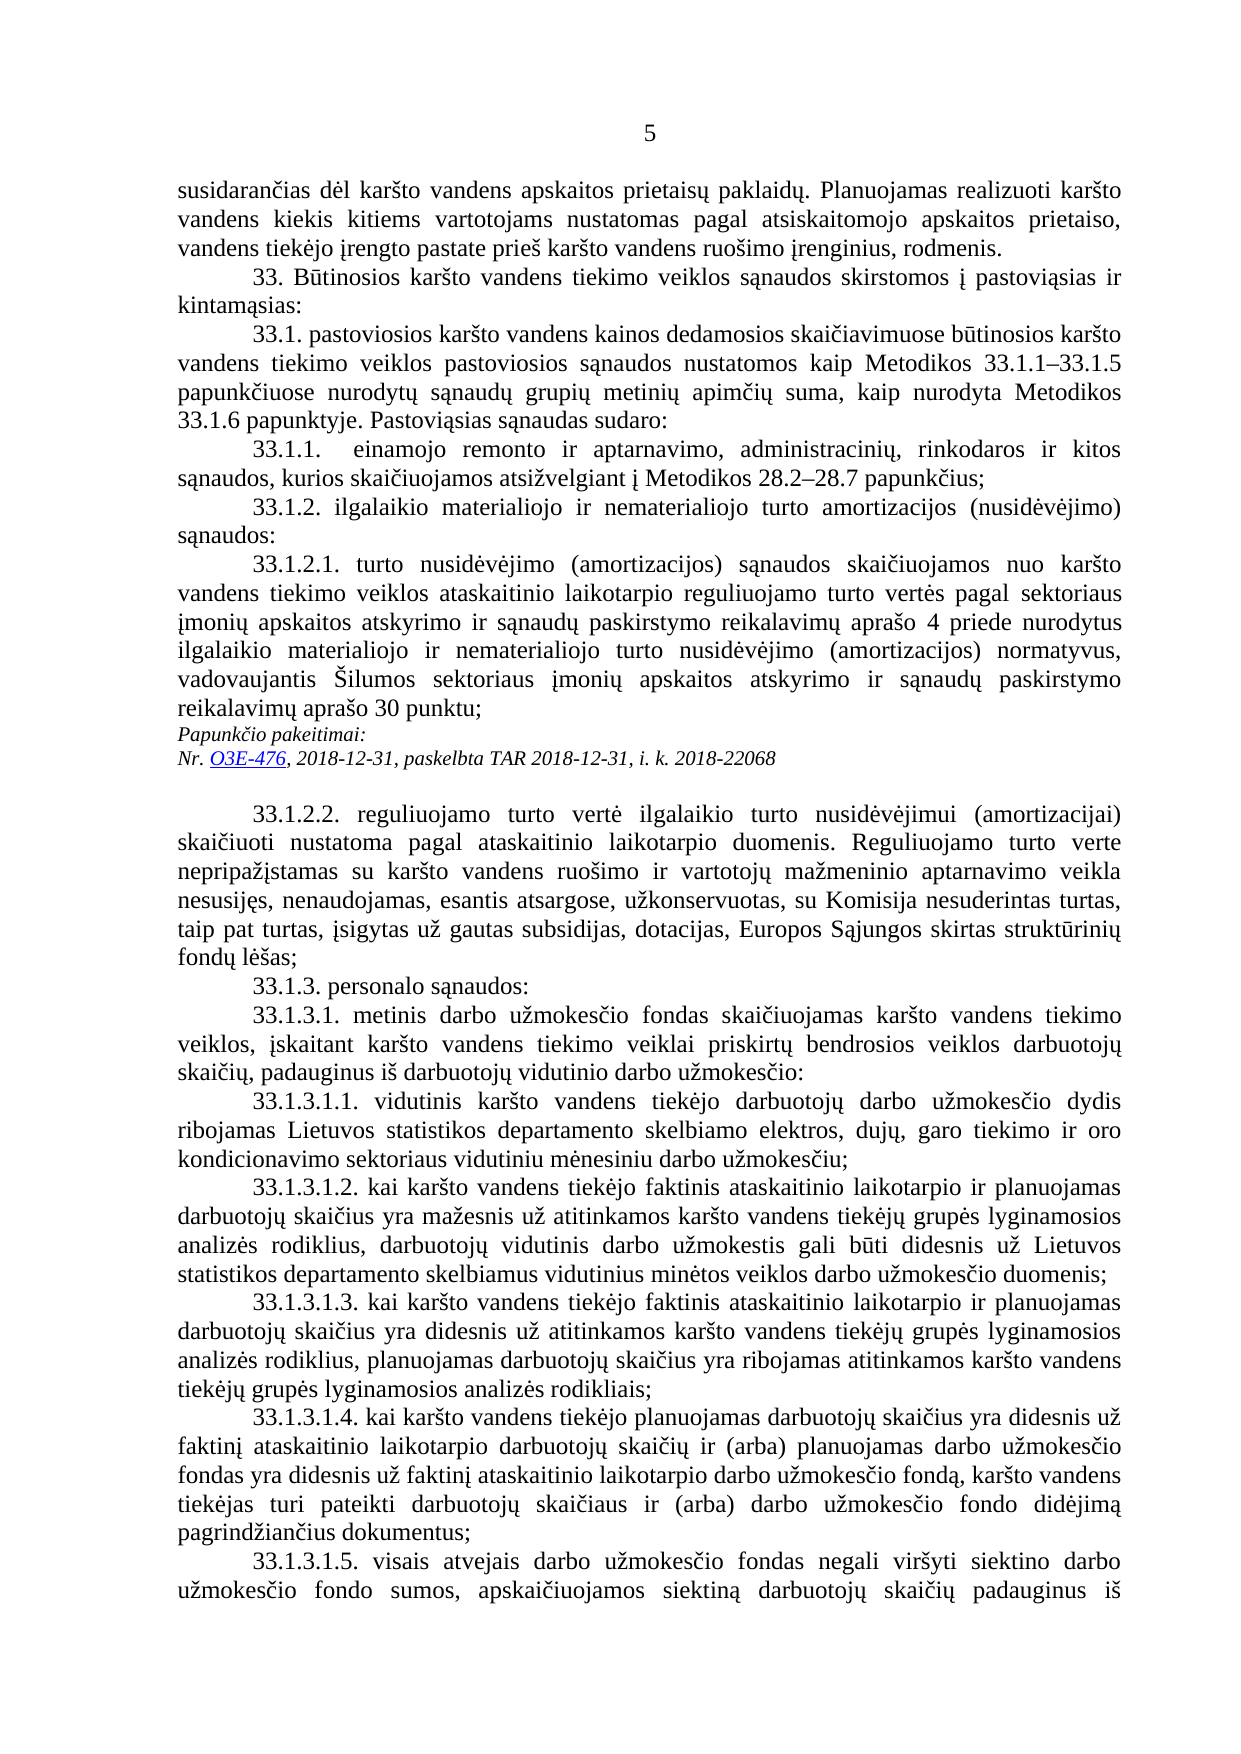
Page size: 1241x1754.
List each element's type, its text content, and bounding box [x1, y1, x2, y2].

text 33.1.3. personalo sąnaudos: [177, 971, 1122, 1000]
text 33.1.3.1. metinis darbo užmokesčio fondas skaičiuojamas karšto vandens tiekimo veiklos, įskaitant karšto vandens tiekimo veiklai priskirtų bendrosios veiklos darbuotojų skaičių, padauginus iš darbuotojų vidutinio darbo užmokesčio: [177, 1000, 1122, 1086]
text 33.1.3.1.1. vidutinis karšto vandens tiekėjo darbuotojų darbo užmokesčio dydis ribojamas Lietuvos statistikos departamento skelbiamo elektros, dujų, garo tiekimo ir oro kondicionavimo sektoriaus vidutiniu mėnesiniu darbo užmokesčiu; [177, 1086, 1122, 1172]
text 33. Būtinosios karšto vandens tiekimo veiklos sąnaudos skirstomos į pastoviąsias ir kintamąsias: [177, 262, 1122, 319]
text 33.1.2. ilgalaikio materialiojo ir nematerialiojo turto amortizacijos (nusidėvėjimo) sąnaudos: [177, 492, 1122, 549]
text 33.1.3.1.5. visais atvejais darbo užmokesčio fondas negali viršyti siektino darbo užmokesčio fondo sumos, apskaičiuojamos siektiną darbuotojų skaičių padauginus iš [177, 1546, 1122, 1604]
text 33.1.3.1.2. kai karšto vandens tiekėjo faktinis ataskaitinio laikotarpio ir planuojamas darbuotojų skaičius yra mažesnis už atitinkamos karšto vandens tiekėjų grupės lyginamosios analizės rodiklius, darbuotojų vidutinis darbo užmokestis gali būti didesnis už Lietuvos statistikos departamento skelbiamus vidutinius minėtos veiklos darbo užmokesčio duomenis; [177, 1172, 1122, 1287]
text 33.1.2.1. turto nusidėvėjimo (amortizacijos) sąnaudos skaičiuojamos nuo karšto vandens tiekimo veiklos ataskaitinio laikotarpio reguliuojamo turto vertės pagal sektoriaus įmonių apskaitos atskyrimo ir sąnaudų paskirstymo reikalavimų aprašo 4 priede nurodytus ilgalaikio materialiojo ir nematerialiojo turto nusidėvėjimo (amortizacijos) normatyvus, vadovaujantis Šilumos sektoriaus įmonių apskaitos atskyrimo ir sąnaudų paskirstymo reikalavimų aprašo 30 punktu; [177, 549, 1122, 722]
text susidarančias dėl karšto vandens apskaitos prietaisų paklaidų. Planuojamas realizuoti karšto vandens kiekis kitiems vartotojams nustatomas pagal atsiskaitomojo apskaitos prietaiso, vandens tiekėjo įrengto pastate prieš karšto vandens ruošimo įrenginius, rodmenis. [177, 176, 1122, 262]
text 33.1.3.1.3. kai karšto vandens tiekėjo faktinis ataskaitinio laikotarpio ir planuojamas darbuotojų skaičius yra didesnis už atitinkamos karšto vandens tiekėjų grupės lyginamosios analizės rodiklius, planuojamas darbuotojų skaičius yra ribojamas atitinkamos karšto vandens tiekėjų grupės lyginamosios analizės rodikliais; [177, 1287, 1122, 1402]
text 33.1.2.2. reguliuojamo turto vertė ilgalaikio turto nusidėvėjimui (amortizacijai) skaičiuoti nustatoma pagal ataskaitinio laikotarpio duomenis. Reguliuojamo turto verte nepripažįstamas su karšto vandens ruošimo ir vartotojų mažmeninio aptarnavimo veikla nesusijęs, nenaudojamas, esantis atsargose, užkonservuotas, su Komisija nesuderintas turtas, taip pat turtas, įsigytas už gautas subsidijas, dotacijas, Europos Sąjungos skirtas struktūrinių fondų lėšas; [177, 799, 1122, 971]
text 33.1.1. einamojo remonto ir aptarnavimo, administracinių, rinkodaros ir kitos sąnaudos, kurios skaičiuojamos atsižvelgiant į Metodikos 28.2–28.7 papunkčius; [177, 434, 1122, 492]
text Nr. O3E-476, 2018-12-31, paskelbta TAR 2018-12-31, i. k. 2018-22068 [177, 746, 1122, 770]
text Papunkčio pakeitimai: [177, 722, 1122, 746]
text 33.1. pastoviosios karšto vandens kainos dedamosios skaičiavimuose būtinosios karšto vandens tiekimo veiklos pastoviosios sąnaudos nustatomos kaip Metodikos 33.1.1–33.1.5 papunkčiuose nurodytų sąnaudų grupių metinių apimčių suma, kaip nurodyta Metodikos 33.1.6 papunktyje. Pastoviąsias sąnaudas sudaro: [177, 319, 1122, 434]
text 33.1.3.1.4. kai karšto vandens tiekėjo planuojamas darbuotojų skaičius yra didesnis už faktinį ataskaitinio laikotarpio darbuotojų skaičių ir (arba) planuojamas darbo užmokesčio fondas yra didesnis už faktinį ataskaitinio laikotarpio darbo užmokesčio fondą, karšto vandens tiekėjas turi pateikti darbuotojų skaičiaus ir (arba) darbo užmokesčio fondo didėjimą pagrindžiančius dokumentus; [177, 1402, 1122, 1546]
